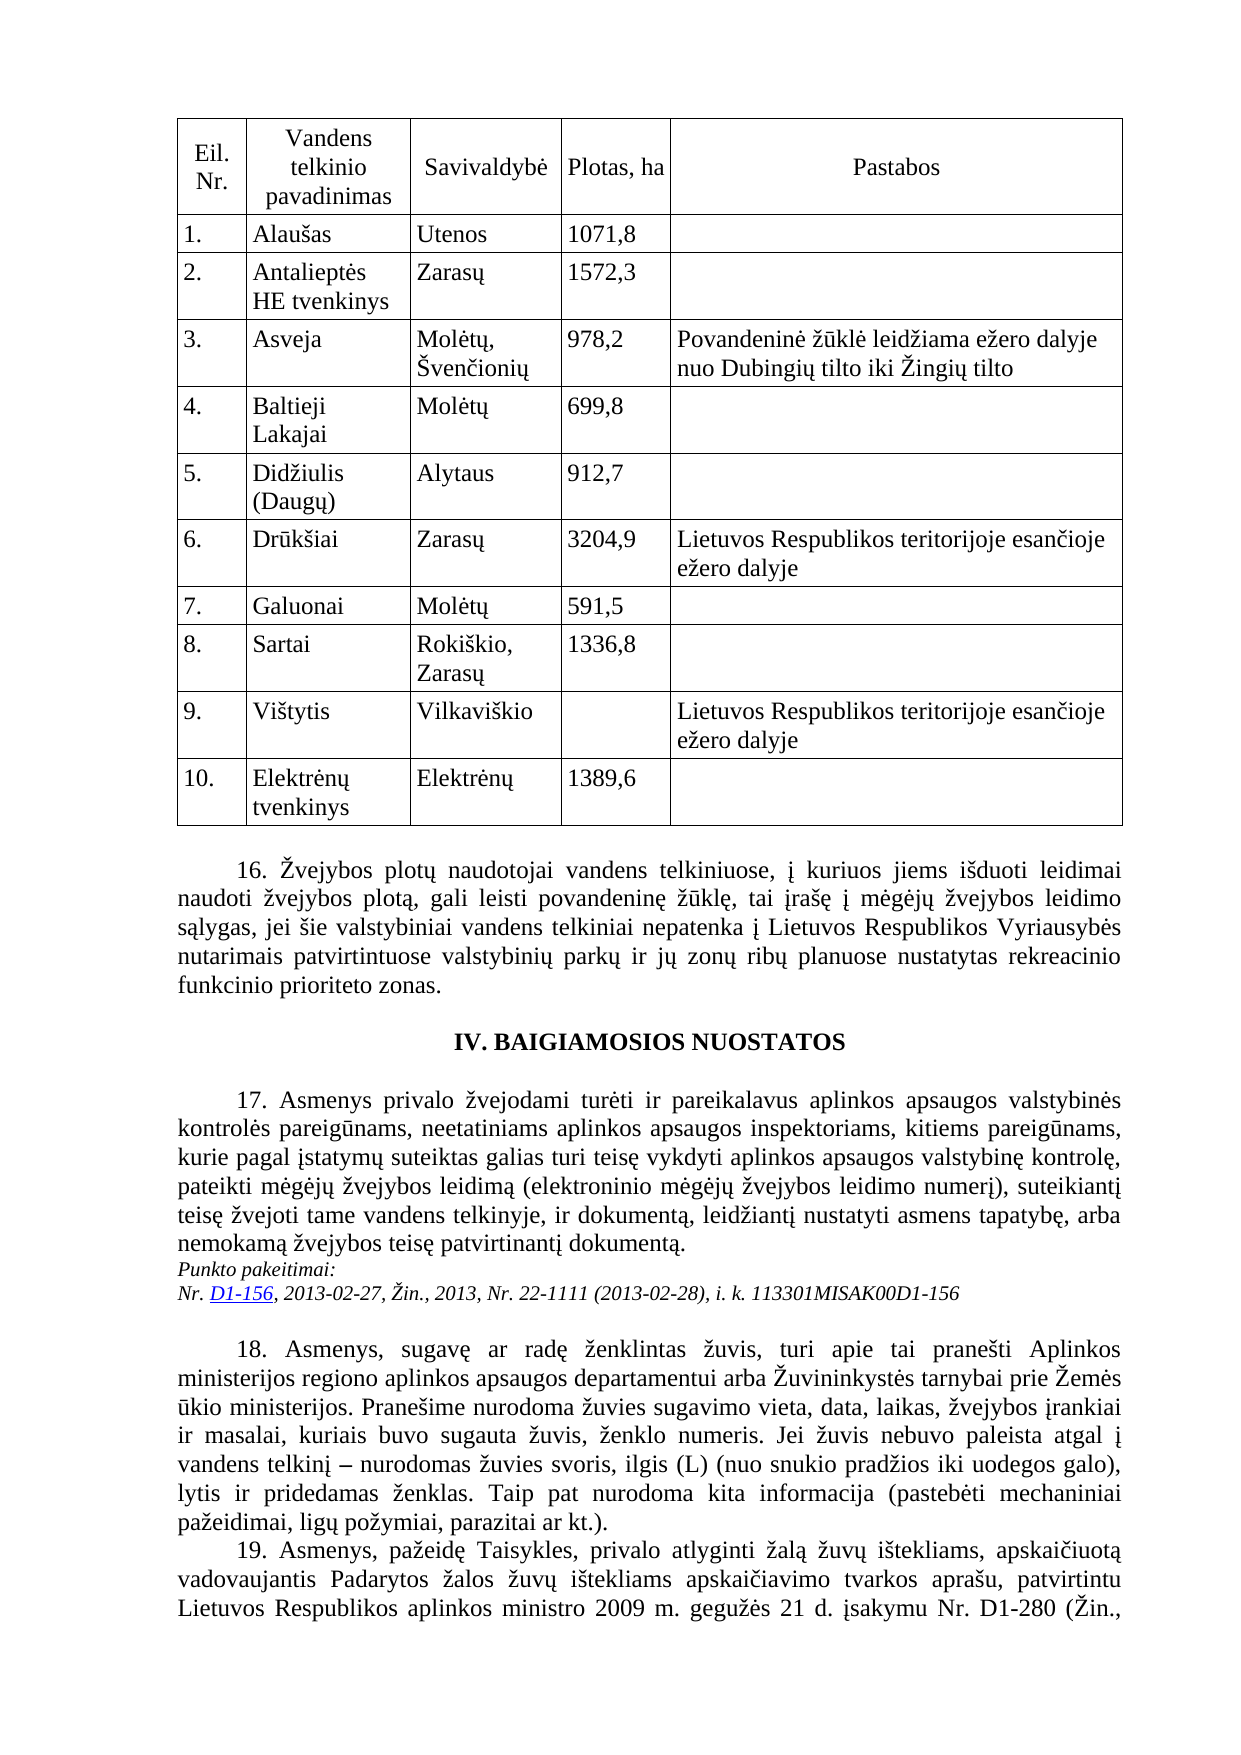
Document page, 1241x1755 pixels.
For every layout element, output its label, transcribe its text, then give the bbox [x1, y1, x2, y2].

table_header Vandens telkinio pavadinimas [247, 119, 410, 214]
table_cell [671, 625, 1122, 691]
table_cell 1336,8 [562, 625, 670, 691]
table_cell [671, 587, 1122, 624]
table_cell Antalieptės HE tvenkinys [247, 253, 410, 319]
table_cell Povandeninė žūklė leidžiama ežero dalyje nuo Dubingių tilto iki Žingių tilto [671, 320, 1122, 386]
table_cell Didžiulis (Daugų) [247, 454, 410, 519]
table_header Savivaldybė [411, 119, 561, 214]
text 19. Asmenys, pažeidę Taisykles, privalo atlyginti žalą žuvų ištekliams, apskaičiuotą vadovaujantis Padarytos žalos žuvų ištekliams apskaičiavimo tvarkos aprašu, patvirtintu Lietuvos Respublikos aplinkos ministro 2009 m. gegužės 21 d. įsakymu Nr. D1-280 (Žin., [177, 1535, 1122, 1622]
table_cell 978,2 [562, 320, 670, 386]
table_cell Alaušas [247, 215, 410, 252]
table_cell 10. [178, 759, 246, 825]
table_cell 1. [178, 215, 246, 252]
table_cell Sartai [247, 625, 410, 691]
text Nr. D1-156, 2013-02-27, Žin., 2013, Nr. 22-1111 (2013-02-28), i. k. 113301MISAK00D1-156 [177, 1281, 1122, 1305]
table_cell [671, 215, 1122, 252]
table_cell 8. [178, 625, 246, 691]
table_cell Elektrėnų tvenkinys [247, 759, 410, 825]
table_cell 912,7 [562, 454, 670, 519]
table_cell Zarasų [411, 520, 561, 586]
table_cell 3. [178, 320, 246, 386]
table_cell 5. [178, 454, 246, 519]
table_cell [671, 387, 1122, 452]
text 16. Žvejybos plotų naudotojai vandens telkiniuose, į kuriuos jiems išduoti leidimai naudoti žvejybos plotą, gali leisti povandeninę žūklę, tai įrašę į mėgėjų žvejybos leidimo sąlygas, jei šie valstybiniai vandens telkiniai nepatenka į Lietuvos Respublikos Vyriausybės nutarimais patvirtintuose valstybinių parkų ir jų zonų ribų planuose nustatytas rekreacinio funkcinio prioriteto zonas. [177, 855, 1122, 998]
table_cell 3204,9 [562, 520, 670, 586]
table_cell [671, 759, 1122, 825]
table_cell Zarasų [411, 253, 561, 319]
table_header Pastabos [671, 119, 1122, 214]
table_cell Molėtų [411, 587, 561, 624]
table_cell Molėtų [411, 387, 561, 452]
table_cell Baltieji Lakajai [247, 387, 410, 452]
table_cell 4. [178, 387, 246, 452]
table_cell 9. [178, 692, 246, 758]
text Punkto pakeitimai: [177, 1257, 1122, 1281]
table_cell 1389,6 [562, 759, 670, 825]
table_cell Elektrėnų [411, 759, 561, 825]
table_cell 2. [178, 253, 246, 319]
table_cell Galuonai [247, 587, 410, 624]
table_cell 6. [178, 520, 246, 586]
table_cell Rokiškio, Zarasų [411, 625, 561, 691]
table_cell Molėtų, Švenčionių [411, 320, 561, 386]
table_cell 1572,3 [562, 253, 670, 319]
text 17. Asmenys privalo žvejodami turėti ir pareikalavus aplinkos apsaugos valstybinės kontrolės pareigūnams, neetatiniams aplinkos apsaugos inspektoriams, kitiems pareigūnams, kurie pagal įstatymų suteiktas galias turi teisę vykdyti aplinkos apsaugos valstybinę kontrolę, pateikti mėgėjų žvejybos leidimą (elektroninio mėgėjų žvejybos leidimo numerį), suteikiantį teisę žvejoti tame vandens telkinyje, ir dokumentą, leidžiantį nustatyti asmens tapatybę, arba nemokamą žvejybos teisę patvirtinantį dokumentą. [177, 1085, 1122, 1257]
table_cell [671, 454, 1122, 519]
table_cell Drūkšiai [247, 520, 410, 586]
table_cell [562, 692, 670, 758]
text 18. Asmenys, sugavę ar radę ženklintas žuvis, turi apie tai pranešti Aplinkos ministerijos regiono aplinkos apsaugos departamentui arba Žuvininkystės tarnybai prie Žemės ūkio ministerijos. Pranešime nurodoma žuvies sugavimo vieta, data, laikas, žvejybos įrankiai ir masalai, kuriais buvo sugauta žuvis, ženklo numeris. Jei žuvis nebuvo paleista atgal į vandens telkinį – nurodomas žuvies svoris, ilgis (L) (nuo snukio pradžios iki uodegos galo), lytis ir pridedamas ženklas. Taip pat nurodoma kita informacija (pastebėti mechaniniai pažeidimai, ligų požymiai, parazitai ar kt.). [177, 1334, 1122, 1535]
table_header Eil. Nr. [178, 119, 246, 214]
table_cell Lietuvos Respublikos teritorijoje esančioje ežero dalyje [671, 692, 1122, 758]
table_cell 1071,8 [562, 215, 670, 252]
table_cell [671, 253, 1122, 319]
table_cell Vištytis [247, 692, 410, 758]
table_cell Utenos [411, 215, 561, 252]
table_cell Lietuvos Respublikos teritorijoje esančioje ežero dalyje [671, 520, 1122, 586]
table_cell 7. [178, 587, 246, 624]
table_cell Asveja [247, 320, 410, 386]
table_cell 699,8 [562, 387, 670, 452]
table_cell Alytaus [411, 454, 561, 519]
text IV. BAIGIAMOSIOS NUOSTATOS [177, 1027, 1122, 1056]
table_header Plotas, ha [562, 119, 670, 214]
table_cell 591,5 [562, 587, 670, 624]
table_cell Vilkaviškio [411, 692, 561, 758]
